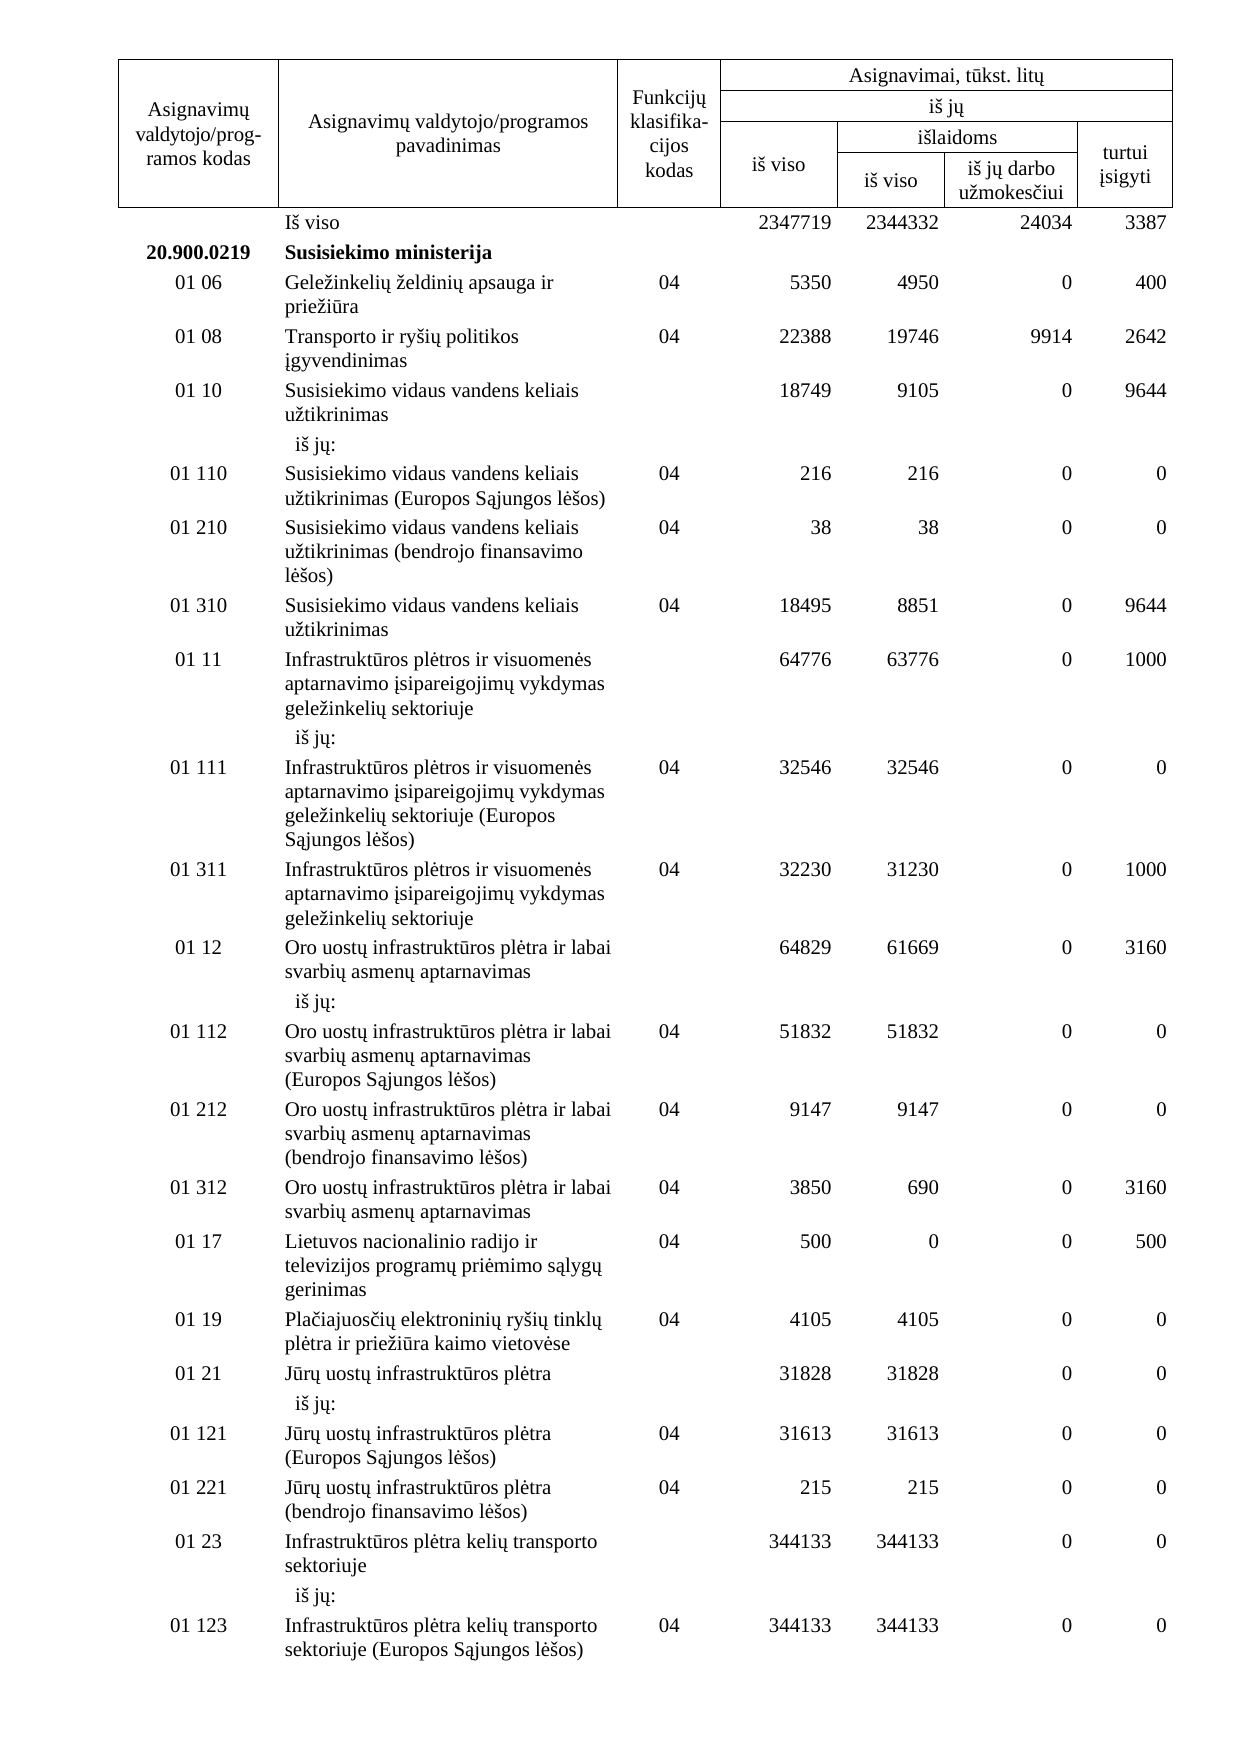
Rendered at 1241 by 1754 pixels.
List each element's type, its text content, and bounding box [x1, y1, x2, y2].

table_cell 04 [618, 1472, 720, 1526]
table_cell 0 [945, 1358, 1078, 1388]
table_cell [837, 1580, 944, 1610]
table_cell 500 [720, 1226, 837, 1304]
table_cell 0 [945, 267, 1078, 321]
table_header Funkcijų klasifika-cijos kodas [618, 60, 720, 207]
table_cell Infrastruktūros plėtros ir visuomenės aptarnavimo įsipareigojimų vykdymas geležinkelių sektoriuje [279, 644, 618, 722]
table_header Asignavimai, tūkst. litų [721, 60, 1172, 90]
table_cell 22388 [720, 321, 837, 374]
table_cell 01 10 [118, 375, 278, 428]
table_cell 9105 [837, 375, 944, 428]
table_cell 19746 [837, 321, 944, 374]
table_cell [837, 986, 944, 1016]
table_cell 1000 [1078, 644, 1172, 722]
table_cell [945, 1388, 1078, 1418]
table_cell [945, 986, 1078, 1016]
table_cell [720, 237, 837, 267]
table_cell 344133 [837, 1526, 944, 1580]
table_cell [1078, 1388, 1172, 1418]
table_cell iš jų: [279, 1388, 618, 1418]
table_cell 04 [618, 1172, 720, 1226]
table_cell 0 [1078, 1610, 1172, 1664]
table_cell 01 23 [118, 1526, 278, 1580]
table_cell 04 [618, 459, 720, 512]
table_cell 01 221 [118, 1472, 278, 1526]
table_cell [837, 237, 944, 267]
table_cell [118, 1580, 278, 1610]
table_cell 0 [1078, 459, 1172, 512]
table_cell [1078, 723, 1172, 752]
table_cell 0 [945, 1094, 1078, 1172]
table_cell 216 [720, 459, 837, 512]
table_cell 2642 [1078, 321, 1172, 374]
table_cell 32546 [837, 752, 944, 854]
table_cell 32230 [720, 854, 837, 932]
table_cell 01 21 [118, 1358, 278, 1388]
table_cell 9147 [837, 1094, 944, 1172]
table_cell [720, 723, 837, 752]
table_cell 0 [1078, 1418, 1172, 1472]
table_cell 8851 [837, 590, 944, 644]
table_cell 9147 [720, 1094, 837, 1172]
table_cell Geležinkelių želdinių apsauga ir priežiūra [279, 267, 618, 321]
table_cell 215 [720, 1472, 837, 1526]
table_cell [1078, 429, 1172, 458]
table_cell [618, 644, 720, 722]
table_cell 61669 [837, 933, 944, 986]
table_cell 0 [945, 1226, 1078, 1304]
table_cell 4105 [720, 1304, 837, 1358]
table_cell iš viso [721, 122, 837, 207]
table_cell [618, 237, 720, 267]
table_cell [720, 986, 837, 1016]
table_cell 690 [837, 1172, 944, 1226]
table_cell 01 111 [118, 752, 278, 854]
table_cell 63776 [837, 644, 944, 722]
table_cell Susisiekimo ministerija [279, 237, 618, 267]
table_cell 01 12 [118, 933, 278, 986]
table_cell Lietuvos nacionalinio radijo ir televizijos programų priėmimo sąlygų gerinimas [279, 1226, 618, 1304]
table_cell 01 121 [118, 1418, 278, 1472]
table_cell 04 [618, 1016, 720, 1094]
table_cell 01 112 [118, 1016, 278, 1094]
table_cell Susisiekimo vidaus vandens keliais užtikrinimas (bendrojo finansavimo lėšos) [279, 513, 618, 590]
table_cell iš jų darbo užmokesčiui [945, 153, 1077, 207]
table_cell 01 06 [118, 267, 278, 321]
table_cell [837, 429, 944, 458]
table_cell [618, 986, 720, 1016]
table_cell 0 [945, 854, 1078, 932]
table_cell 38 [720, 513, 837, 590]
table_cell [618, 933, 720, 986]
table_cell 3160 [1078, 1172, 1172, 1226]
table_cell Jūrų uostų infrastruktūros plėtra (bendrojo finansavimo lėšos) [279, 1472, 618, 1526]
table_cell Jūrų uostų infrastruktūros plėtra (Europos Sąjungos lėšos) [279, 1418, 618, 1472]
table_cell 0 [945, 1610, 1078, 1664]
table_cell [118, 429, 278, 458]
table_cell [1078, 1580, 1172, 1610]
table_cell 04 [618, 321, 720, 374]
table_cell 1000 [1078, 854, 1172, 932]
table_cell 9914 [945, 321, 1078, 374]
table_cell 3850 [720, 1172, 837, 1226]
table_cell [618, 1388, 720, 1418]
table_cell 0 [945, 1472, 1078, 1526]
table_cell Oro uostų infrastruktūros plėtra ir labai svarbių asmenų aptarnavimas (bendrojo finansavimo lėšos) [279, 1094, 618, 1172]
table_cell [945, 429, 1078, 458]
table_cell Susisiekimo vidaus vandens keliais užtikrinimas [279, 590, 618, 644]
table_cell 01 110 [118, 459, 278, 512]
table_cell 01 311 [118, 854, 278, 932]
table_cell iš jų: [279, 1580, 618, 1610]
table_cell 9644 [1078, 375, 1172, 428]
table_cell [837, 1388, 944, 1418]
table_cell 04 [618, 854, 720, 932]
table_cell Susisiekimo vidaus vandens keliais užtikrinimas [279, 375, 618, 428]
table_cell 0 [945, 590, 1078, 644]
table_header Asignavimų valdytojo/programos pavadinimas [279, 60, 617, 207]
table_cell [118, 986, 278, 1016]
table_cell 01 11 [118, 644, 278, 722]
table_cell 9644 [1078, 590, 1172, 644]
table_cell 31828 [837, 1358, 944, 1388]
table_cell 01 19 [118, 1304, 278, 1358]
table_cell 32546 [720, 752, 837, 854]
table_cell 0 [945, 1304, 1078, 1358]
table_cell iš viso [838, 153, 944, 207]
table_cell 04 [618, 590, 720, 644]
table_cell Infrastruktūros plėtros ir visuomenės aptarnavimo įsipareigojimų vykdymas geležinkelių sektoriuje (Europos Sąjungos lėšos) [279, 752, 618, 854]
table_cell 5350 [720, 267, 837, 321]
table_cell 01 312 [118, 1172, 278, 1226]
table_cell 31613 [837, 1418, 944, 1472]
table_cell [1078, 986, 1172, 1016]
table_cell 51832 [720, 1016, 837, 1094]
table_cell 0 [945, 513, 1078, 590]
table_cell 0 [1078, 1526, 1172, 1580]
table_cell 0 [1078, 1016, 1172, 1094]
table_cell Iš viso [279, 208, 618, 237]
table_cell 2347719 [720, 208, 837, 237]
table_cell [720, 1388, 837, 1418]
table_cell 38 [837, 513, 944, 590]
table_header Asignavimų valdytojo/prog-ramos kodas [119, 60, 278, 207]
table_cell 2344332 [837, 208, 944, 237]
table_cell 0 [945, 752, 1078, 854]
table_cell [118, 208, 278, 237]
table_cell Infrastruktūros plėtra kelių transporto sektoriuje (Europos Sąjungos lėšos) [279, 1610, 618, 1664]
table_cell 3160 [1078, 933, 1172, 986]
table_cell 344133 [837, 1610, 944, 1664]
table_cell [945, 723, 1078, 752]
table_cell Infrastruktūros plėtra kelių transporto sektoriuje [279, 1526, 618, 1580]
table_cell 400 [1078, 267, 1172, 321]
table_cell turtui įsigyti [1078, 122, 1172, 207]
table_cell Oro uostų infrastruktūros plėtra ir labai svarbių asmenų aptarnavimas (Europos Sąjungos lėšos) [279, 1016, 618, 1094]
table_cell iš jų: [279, 986, 618, 1016]
table_cell 344133 [720, 1610, 837, 1664]
table_cell 215 [837, 1472, 944, 1526]
table_cell Plačiajuosčių elektroninių ryšių tinklų plėtra ir priežiūra kaimo vietovėse [279, 1304, 618, 1358]
table_cell [720, 1580, 837, 1610]
table_cell iš jų: [279, 429, 618, 458]
table_cell 0 [1078, 752, 1172, 854]
table_cell 04 [618, 1418, 720, 1472]
table_cell 31613 [720, 1418, 837, 1472]
table_cell 4950 [837, 267, 944, 321]
table_cell 0 [945, 1016, 1078, 1094]
table_cell 04 [618, 267, 720, 321]
table_cell [1078, 237, 1172, 267]
table_cell [618, 723, 720, 752]
table_cell [618, 375, 720, 428]
table_cell 500 [1078, 1226, 1172, 1304]
table_cell 04 [618, 1610, 720, 1664]
table_cell 31828 [720, 1358, 837, 1388]
table_cell 04 [618, 1094, 720, 1172]
table_cell [945, 237, 1078, 267]
table_cell 0 [1078, 1304, 1172, 1358]
table_cell [618, 1580, 720, 1610]
table_cell 01 08 [118, 321, 278, 374]
table_cell 24034 [945, 208, 1078, 237]
table_cell iš jų [721, 91, 1172, 121]
table_cell 64776 [720, 644, 837, 722]
table_cell [837, 723, 944, 752]
table_cell [118, 723, 278, 752]
table_cell išlaidoms [838, 122, 1077, 152]
table_cell 01 123 [118, 1610, 278, 1664]
table_cell [618, 429, 720, 458]
table_cell 04 [618, 513, 720, 590]
table_cell 04 [618, 752, 720, 854]
table_cell [618, 1526, 720, 1580]
table_cell 344133 [720, 1526, 837, 1580]
table_cell 01 210 [118, 513, 278, 590]
table_cell 0 [1078, 513, 1172, 590]
table_cell Oro uostų infrastruktūros plėtra ir labai svarbių asmenų aptarnavimas [279, 1172, 618, 1226]
table_cell Jūrų uostų infrastruktūros plėtra [279, 1358, 618, 1388]
table_cell 51832 [837, 1016, 944, 1094]
table_cell 01 17 [118, 1226, 278, 1304]
table_cell [720, 429, 837, 458]
table_cell 0 [945, 459, 1078, 512]
table_cell iš jų: [279, 723, 618, 752]
table_cell Oro uostų infrastruktūros plėtra ir labai svarbių asmenų aptarnavimas [279, 933, 618, 986]
table_cell 0 [945, 375, 1078, 428]
table_cell 0 [1078, 1358, 1172, 1388]
table_cell Infrastruktūros plėtros ir visuomenės aptarnavimo įsipareigojimų vykdymas geležinkelių sektoriuje [279, 854, 618, 932]
table_cell 216 [837, 459, 944, 512]
table_cell 0 [1078, 1472, 1172, 1526]
table_cell Susisiekimo vidaus vandens keliais užtikrinimas (Europos Sąjungos lėšos) [279, 459, 618, 512]
table_cell 01 212 [118, 1094, 278, 1172]
table_cell [618, 1358, 720, 1388]
table_cell 31230 [837, 854, 944, 932]
table_cell [118, 1388, 278, 1418]
table_cell [945, 1580, 1078, 1610]
table_cell 0 [945, 1526, 1078, 1580]
table_cell [618, 208, 720, 237]
table_cell 20.900.0219 [118, 237, 278, 267]
table_cell 64829 [720, 933, 837, 986]
table_cell 04 [618, 1226, 720, 1304]
table_cell 0 [945, 1418, 1078, 1472]
table_cell 04 [618, 1304, 720, 1358]
table_cell 4105 [837, 1304, 944, 1358]
table_cell 18749 [720, 375, 837, 428]
table_cell 18495 [720, 590, 837, 644]
table_cell 0 [1078, 1094, 1172, 1172]
table_cell 0 [837, 1226, 944, 1304]
table_cell 01 310 [118, 590, 278, 644]
table_cell Transporto ir ryšių politikos įgyvendinimas [279, 321, 618, 374]
table_cell 0 [945, 1172, 1078, 1226]
table_cell 0 [945, 644, 1078, 722]
table_cell 3387 [1078, 208, 1172, 237]
table_cell 0 [945, 933, 1078, 986]
